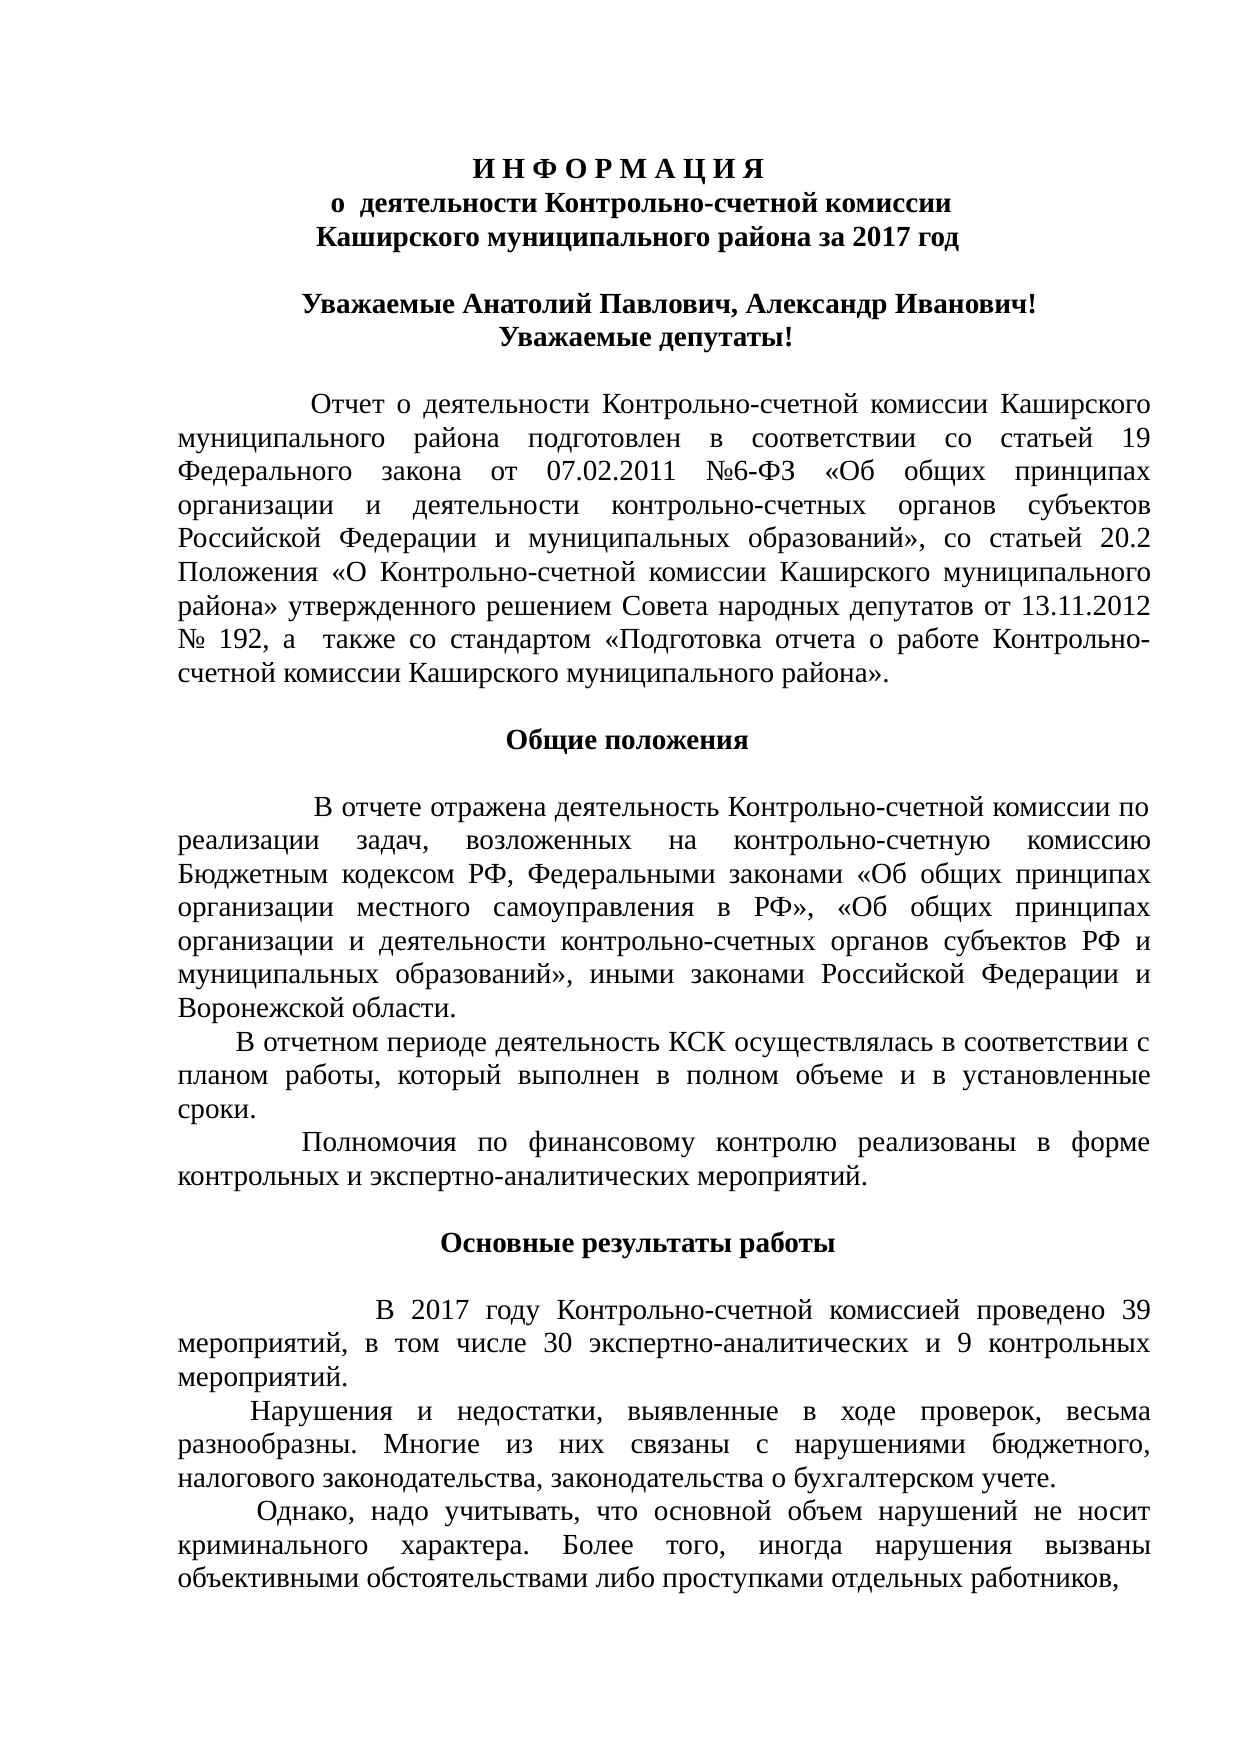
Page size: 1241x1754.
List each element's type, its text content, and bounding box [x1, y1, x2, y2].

text Отчет о деятельности Контрольно-счетной комиссии Каширского муниципального района подготовлен в соответствии со статьей 19 Федерального закона от 07.02.2011 №6-ФЗ «Об общих принципах организации и деятельности контрольно-счетных органов субъектов Российской Федерации и муниципальных образований», со статьей 20.2 Положения «О Контрольно-счетной комиссии Каширского муниципального района» утвержденного решением Совета народных депутатов от 13.11.2012 № 192, а также со стандартом «Подготовка отчета о работе Контрольно-счетной комиссии Каширского муниципального района». [177, 386, 1152, 688]
text Полномочия по финансовому контролю реализованы в форме контрольных и экспертно-аналитических мероприятий. [177, 1124, 1152, 1191]
text Однако, надо учитывать, что основной объем нарушений не носит криминального характера. Более того, иногда нарушения вызваны объективными обстоятельствами либо проступками отдельных работников, [177, 1493, 1152, 1594]
text Уважаемые Анатолий Павлович, Александр Иванович! [177, 286, 1152, 319]
text Уважаемые депутаты! [177, 319, 1152, 353]
text о деятельности Контрольно-счетной комиссии [177, 185, 1152, 219]
text И Н Ф О Р М А Ц И Я [177, 152, 1152, 185]
text В 2017 году Контрольно-счетной комиссией проведено 39 мероприятий, в том числе 30 экспертно-аналитических и 9 контрольных мероприятий. [177, 1292, 1152, 1393]
text Общие положения [177, 722, 1152, 755]
text В отчетном периоде деятельность КСК осуществлялась в соответствии с планом работы, который выполнен в полном объеме и в установленные сроки. [177, 1024, 1152, 1124]
text Нарушения и недостатки, выявленные в ходе проверок, весьма разнообразны. Многие из них связаны с нарушениями бюджетного, налогового законодательства, законодательства о бухгалтерском учете. [177, 1393, 1152, 1493]
text В отчете отражена деятельность Контрольно-счетной комиссии по реализации задач, возложенных на контрольно-счетную комиссию Бюджетным кодексом РФ, Федеральными законами «Об общих принципах организации местного самоуправления в РФ», «Об общих принципах организации и деятельности контрольно-счетных органов субъектов РФ и муниципальных образований», иными законами Российской Федерации и Воронежской области. [177, 789, 1152, 1024]
text Каширского муниципального района за 2017 год [177, 219, 1152, 252]
text Основные результаты работы [177, 1225, 1152, 1258]
